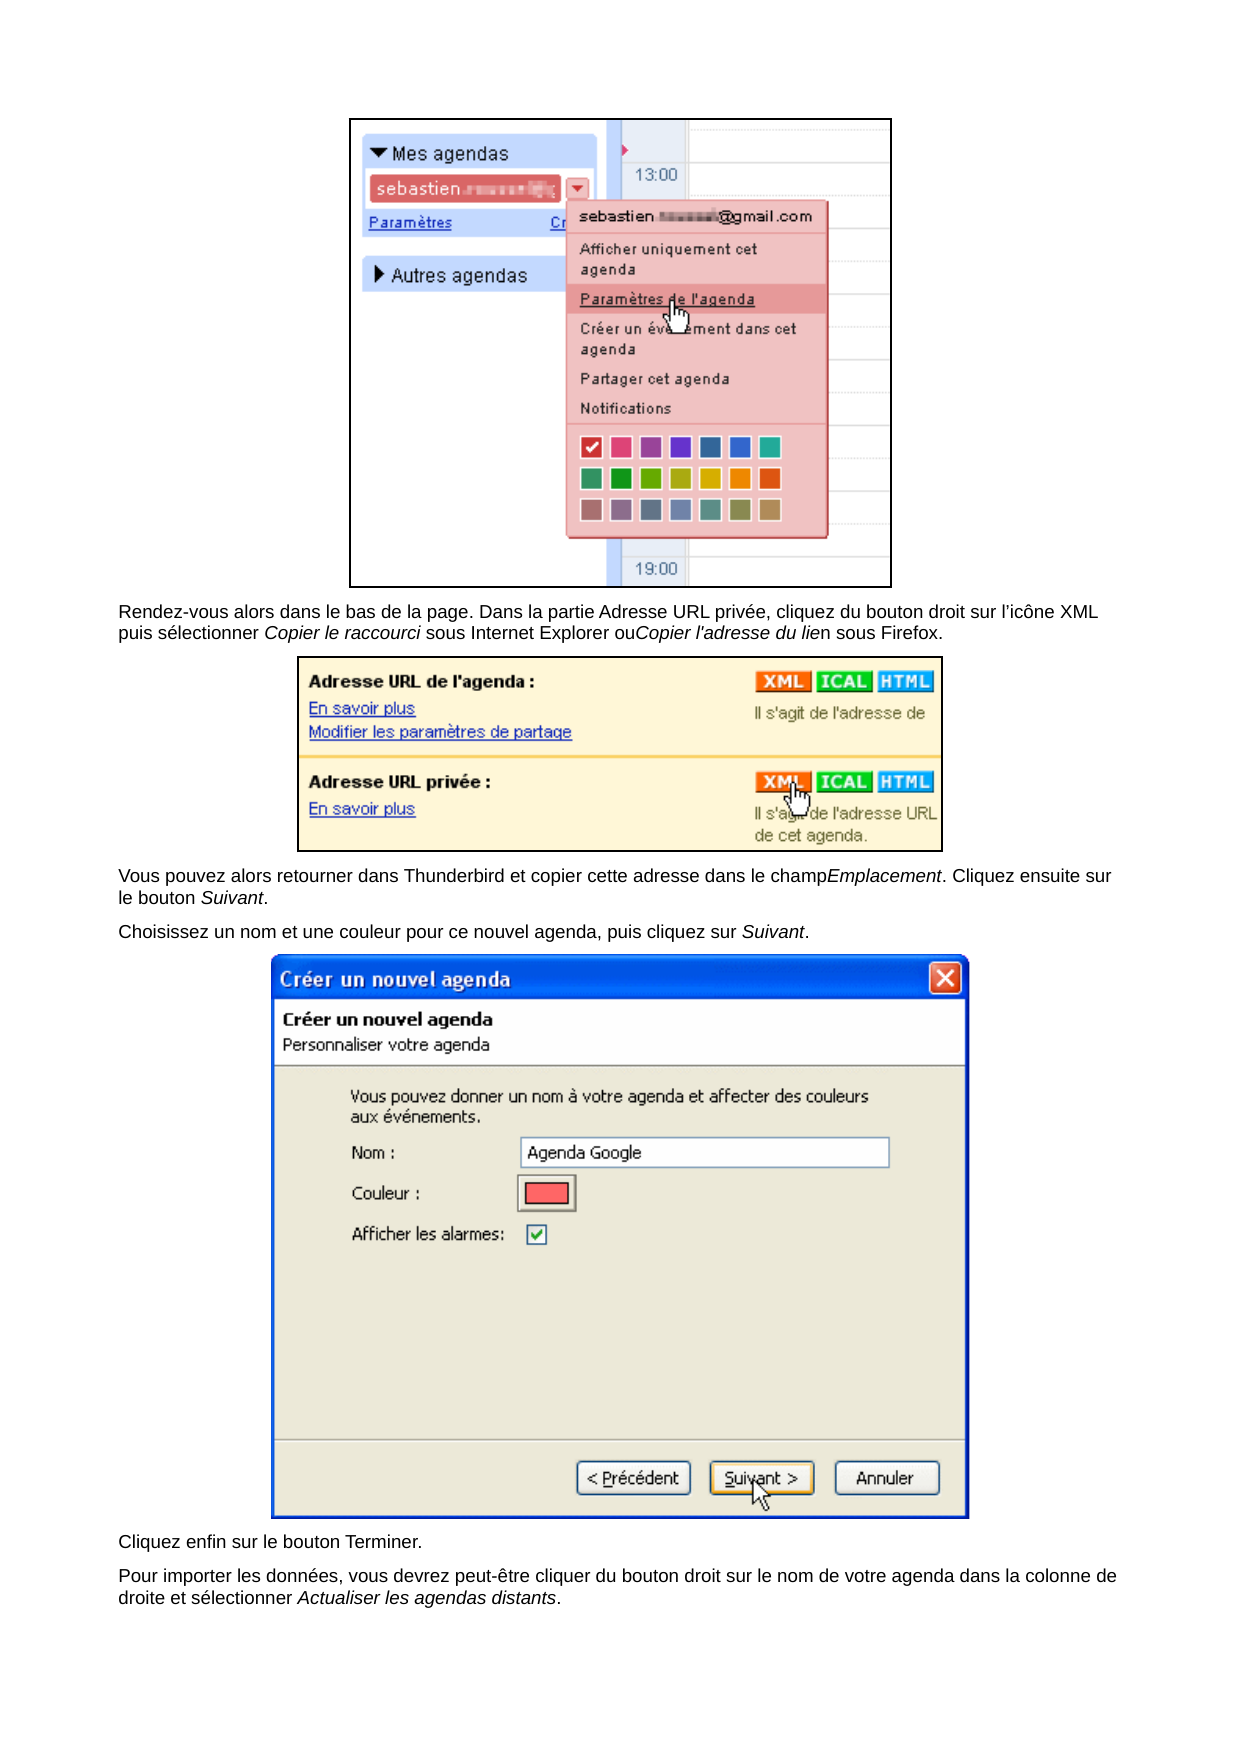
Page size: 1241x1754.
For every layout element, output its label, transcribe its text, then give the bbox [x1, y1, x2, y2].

text Vous pouvez alors retourner dans Thunderbird et copier cette adresse dans le champEmplacement. Cliquez ensuite sur le bouton Suivant. [118, 865, 1122, 908]
text Choisissez un nom et une couleur pour ce nouvel agenda, puis cliquez sur Suivant. [118, 921, 1122, 942]
text Pour importer les données, vous devrez peut-être cliquer du bouton droit sur le nom de votre agenda dans la colonne de droite et sélectionner Actualiser les agendas distants. [118, 1565, 1122, 1608]
text Rendez-vous alors dans le bas de la page. Dans la partie Adresse URL privée, cliquez du bouton droit sur l’icône XML puis sélectionner Copier le raccourci sous Internet Explorer ouCopier l'adresse du lien sous Firefox. [118, 600, 1122, 643]
text Cliquez enfin sur le bouton Terminer. [118, 1531, 1122, 1553]
picture [299, 658, 941, 850]
picture [271, 954, 970, 1519]
picture [351, 120, 890, 586]
